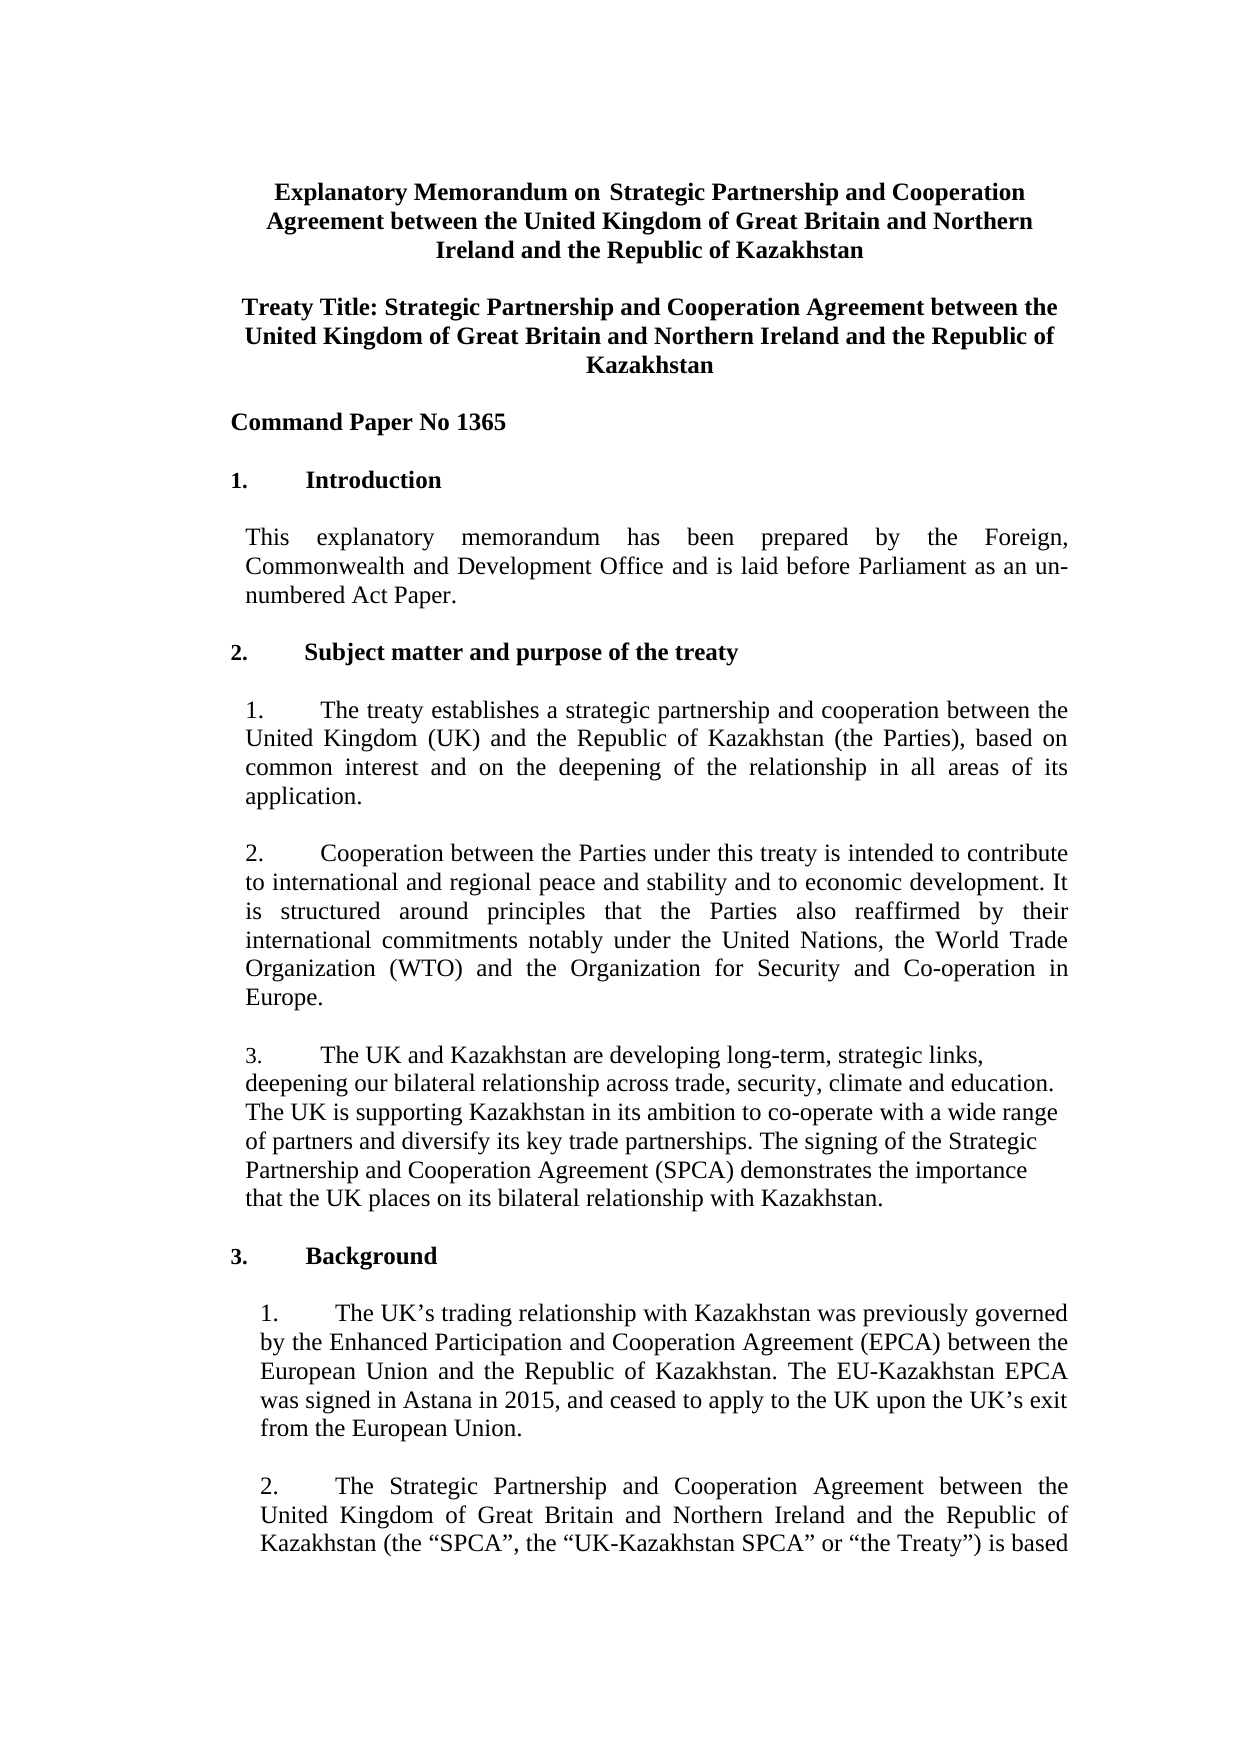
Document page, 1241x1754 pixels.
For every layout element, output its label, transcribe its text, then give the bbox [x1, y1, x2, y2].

list The Strategic Partnership and Cooperation Agreement between the United Kingdom of Great Britain and Northern Ireland and the Republic of Kazakhstan (the “SPCA”, the “UK-Kazakhstan SPCA” or “the Treaty”) is based [260, 1471, 1069, 1557]
list Cooperation between the Parties under this treaty is intended to contribute to international and regional peace and stability and to economic development. It is structured around principles that the Parties also reaffirmed by their international commitments notably under the United Nations, the World Trade Organization (WTO) and the Organization for Security and Co-operation in Europe. [245, 838, 1069, 1011]
list Background [230, 1241, 1069, 1270]
text Treaty Title: Strategic Partnership and Cooperation Agreement between the United Kingdom of Great Britain and Northern Ireland and the Republic of Kazakhstan [230, 292, 1069, 378]
list The UK and Kazakhstan are developing long-term, strategic links, deepening our bilateral relationship across trade, security, climate and education. The UK is supporting Kazakhstan in its ambition to co-operate with a wide range of partners and diversify its key trade partnerships. The signing of the Strategic Partnership and Cooperation Agreement (SPCA) demonstrates the importance that the UK places on its bilateral relationship with Kazakhstan. [245, 1040, 1069, 1212]
text Command Paper No 1365 [230, 407, 1069, 436]
list The UK’s trading relationship with Kazakhstan was previously governed by the Enhanced Participation and Cooperation Agreement (EPCA) between the European Union and the Republic of Kazakhstan. The EU-Kazakhstan EPCA was signed in Astana in 2015, and ceased to apply to the UK upon the UK’s exit from the European Union. [260, 1298, 1069, 1442]
text Explanatory Memorandum on Strategic Partnership and Cooperation Agreement between the United Kingdom of Great Britain and Northern Ireland and the Republic of Kazakhstan [230, 177, 1069, 263]
list Subject matter and purpose of the treaty [230, 637, 1069, 666]
list The treaty establishes a strategic partnership and cooperation between the United Kingdom (UK) and the Republic of Kazakhstan (the Parties), based on common interest and on the deepening of the relationship in all areas of its application. [245, 695, 1069, 810]
list This explanatory memorandum has been prepared by the Foreign, Commonwealth and Development Office and is laid before Parliament as an un-numbered Act Paper. [245, 522, 1069, 608]
list Introduction [230, 465, 1069, 493]
